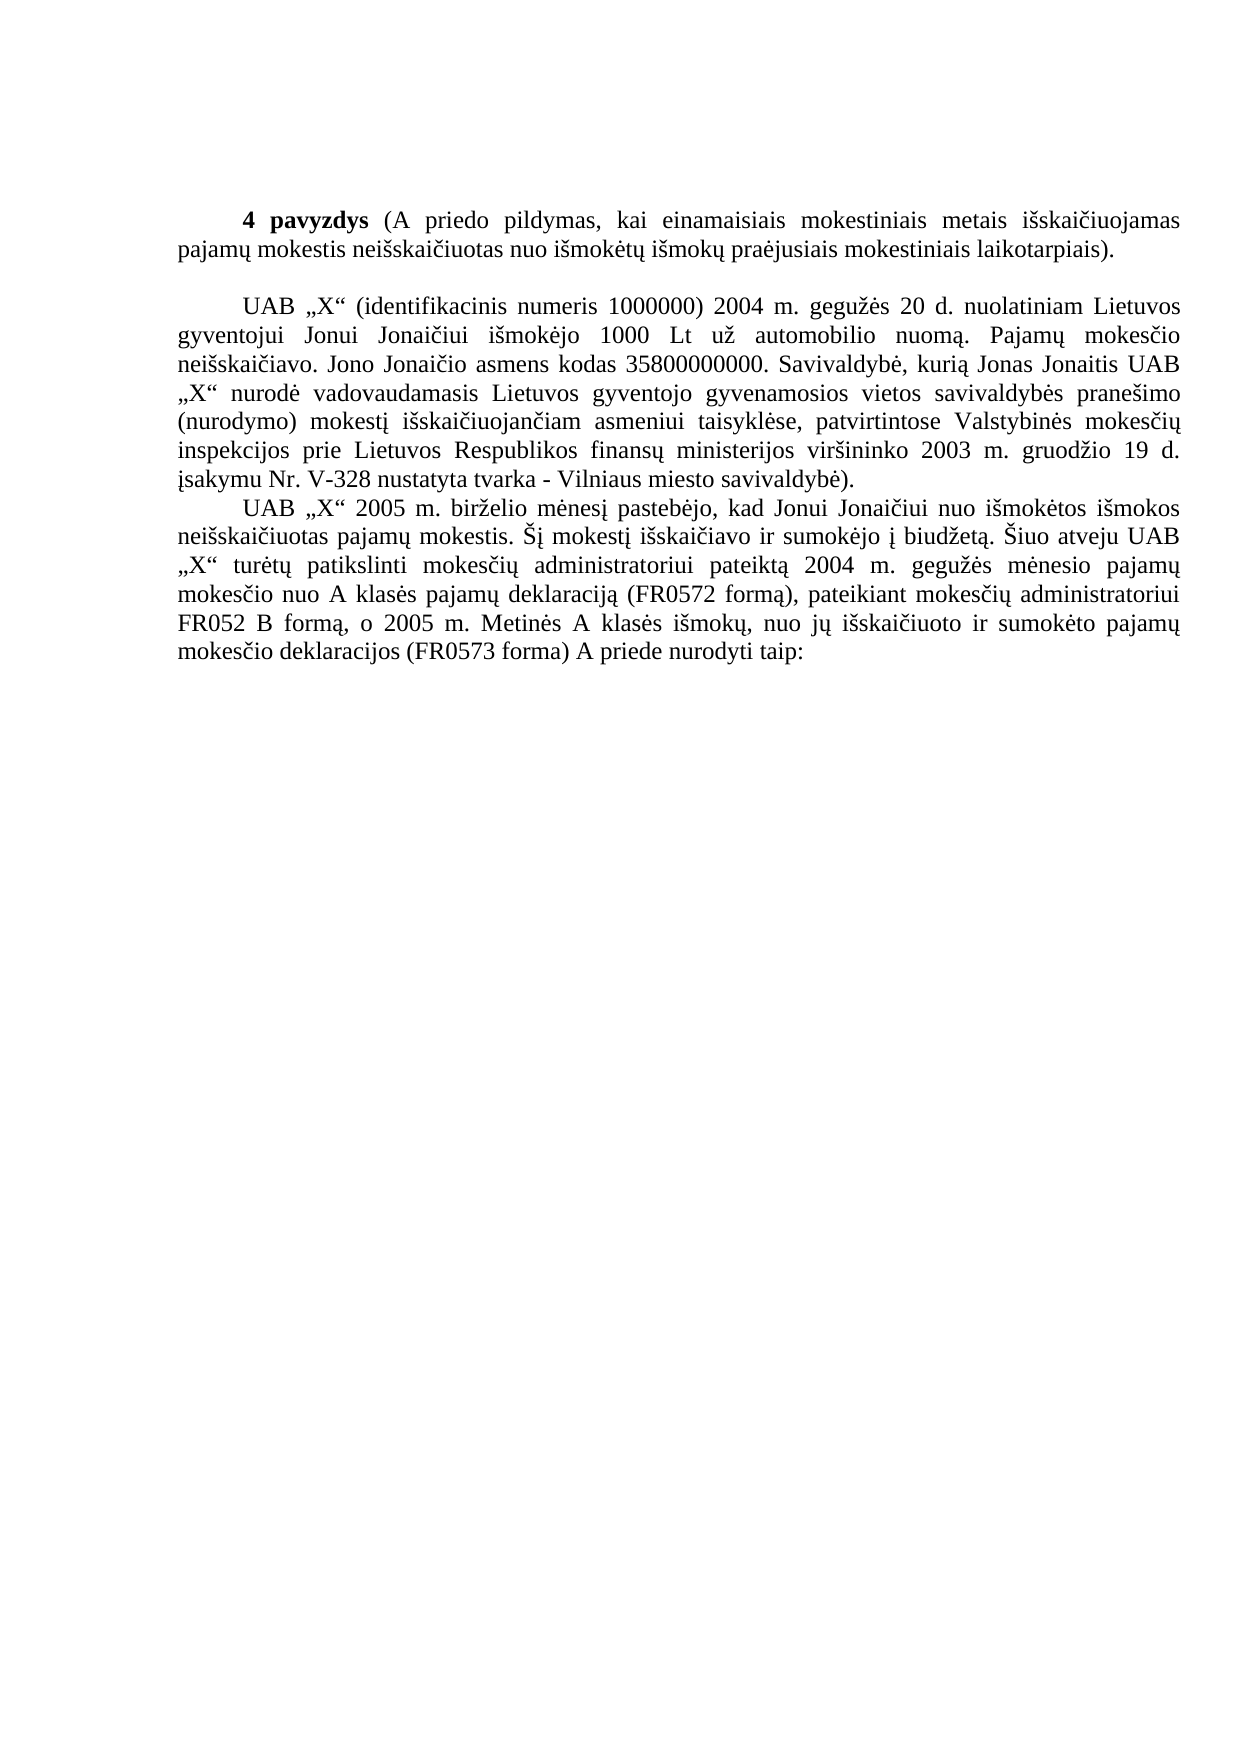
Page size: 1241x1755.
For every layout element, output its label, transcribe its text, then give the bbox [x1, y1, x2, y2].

text UAB „X“ (identifikacinis numeris 1000000) 2004 m. gegužės 20 d. nuolatiniam Lietuvos gyventojui Jonui Jonaičiui išmokėjo 1000 Lt už automobilio nuomą. Pajamų mokesčio neišskaičiavo. Jono Jonaičio asmens kodas 35800000000. Savivaldybė, kurią Jonas Jonaitis UAB „X“ nurodė vadovaudamasis Lietuvos gyventojo gyvenamosios vietos savivaldybės pranešimo (nurodymo) mokestį išskaičiuojančiam asmeniui taisyklėse, patvirtintose Valstybinės mokesčių inspekcijos prie Lietuvos Respublikos finansų ministerijos viršininko 2003 m. gruodžio 19 d. įsakymu Nr. V-328 nustatyta tvarka - Vilniaus miesto savivaldybė). [177, 291, 1181, 493]
text 4 pavyzdys (A priedo pildymas, kai einamaisiais mokestiniais metais išskaičiuojamas pajamų mokestis neišskaičiuotas nuo išmokėtų išmokų praėjusiais mokestiniais laikotarpiais). [177, 205, 1181, 263]
text UAB „X“ 2005 m. birželio mėnesį pastebėjo, kad Jonui Jonaičiui nuo išmokėtos išmokos neišskaičiuotas pajamų mokestis. Šį mokestį išskaičiavo ir sumokėjo į biudžetą. Šiuo atveju UAB „X“ turėtų patikslinti mokesčių administratoriui pateiktą 2004 m. gegužės mėnesio pajamų mokesčio nuo A klasės pajamų deklaraciją (FR0572 formą), pateikiant mokesčių administratoriui FR052 B formą, o 2005 m. Metinės A klasės išmokų, nuo jų išskaičiuoto ir sumokėto pajamų mokesčio deklaracijos (FR0573 forma) A priede nurodyti taip: [177, 493, 1181, 665]
